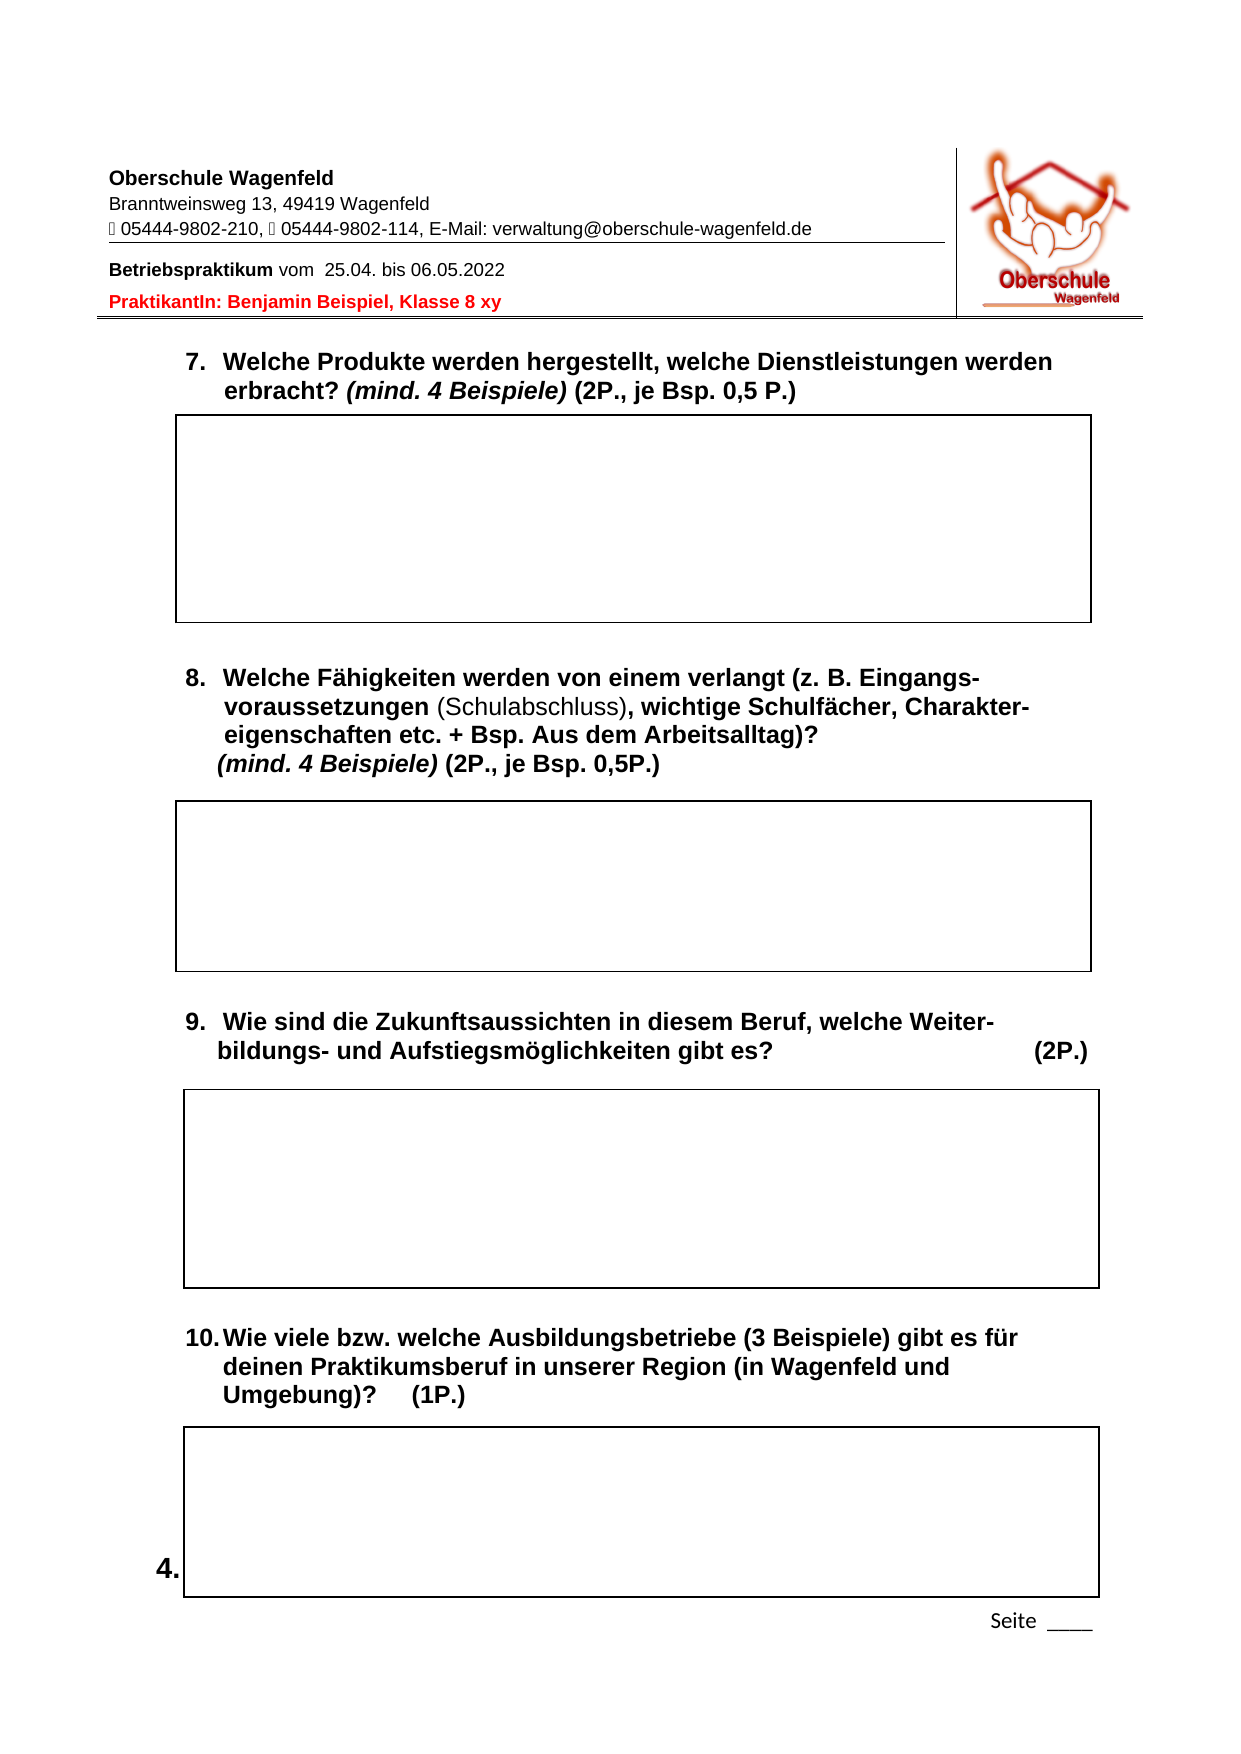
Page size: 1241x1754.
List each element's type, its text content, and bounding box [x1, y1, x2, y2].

text erbracht? (mind. 4 Beispiele) (2P., je Bsp. 0,5 P.) [148, 376, 1093, 405]
list Wie viele bzw. welche Ausbildungsbetriebe (3 Beispiele) gibt es für deinen Praktikumsberuf in unserer Region (in Wagenfeld und Umgebung)? (1P.) [185, 1323, 1093, 1409]
list Welche Produkte werden hergestellt, welche Dienstleistungen werden [185, 347, 1093, 376]
text (mind. 4 Beispiele) (2P., je Bsp. 0,5P.) [148, 749, 1093, 778]
text voraussetzungen (Schulabschluss), wichtige Schulfächer, Charakter- [148, 692, 1093, 720]
list Welche Fähigkeiten werden von einem verlangt (z. B. Eingangs- [185, 663, 1093, 692]
text bildungs- und Aufstiegsmöglichkeiten gibt es? (2P.) [148, 1036, 1093, 1065]
list Beschreibung des Arbeitsplatzes [156, 1551, 183, 1585]
list Wie sind die Zukunftsaussichten in diesem Beruf, welche Weiter- [185, 1007, 1093, 1036]
text eigenschaften etc. + Bsp. Aus dem Arbeitsalltag)? [148, 720, 1093, 749]
